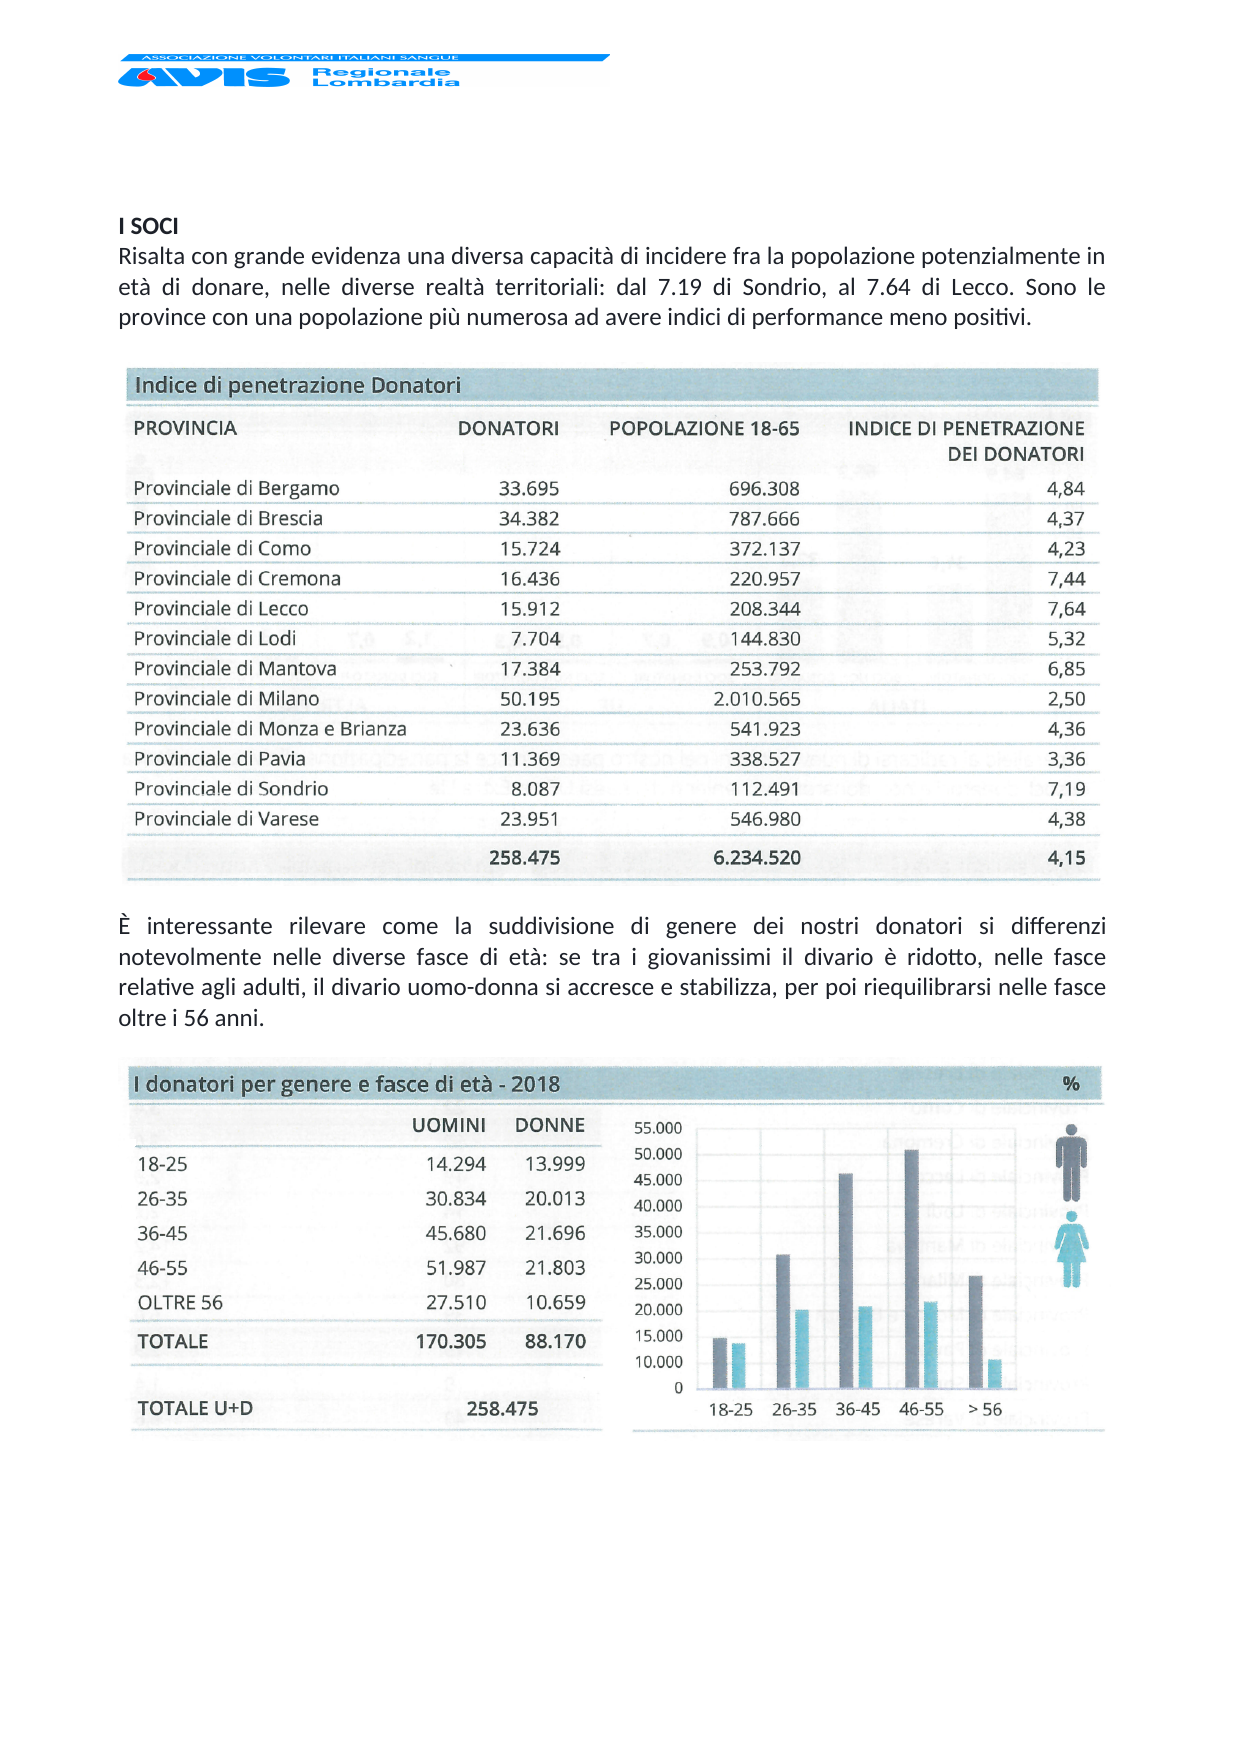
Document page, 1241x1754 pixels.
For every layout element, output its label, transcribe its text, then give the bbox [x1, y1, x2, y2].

picture [120, 362, 1105, 886]
picture [118, 54, 610, 87]
text È interessante rilevare come la suddivisione di genere dei nostri donatori si differenzi notevolmente nelle diverse fasce di età: se tra i giovanissimi il divario è ridotto, nelle fasce relative agli adulti, il divario uomo-donna si accresce e stabilizza, per poi riequilibrarsi nelle fasce oltre i 56 anni. [118, 911, 1108, 1033]
text I SOCI [118, 210, 1108, 241]
picture [118, 1057, 1119, 1441]
text Risalta con grande evidenza una diversa capacità di incidere fra la popolazione potenzialmente in età di donare, nelle diverse realtà territoriali: dal 7.19 di Sondrio, al 7.64 di Lecco. Sono le province con una popolazione più numerosa ad avere indici di performance meno positivi. [118, 241, 1108, 332]
